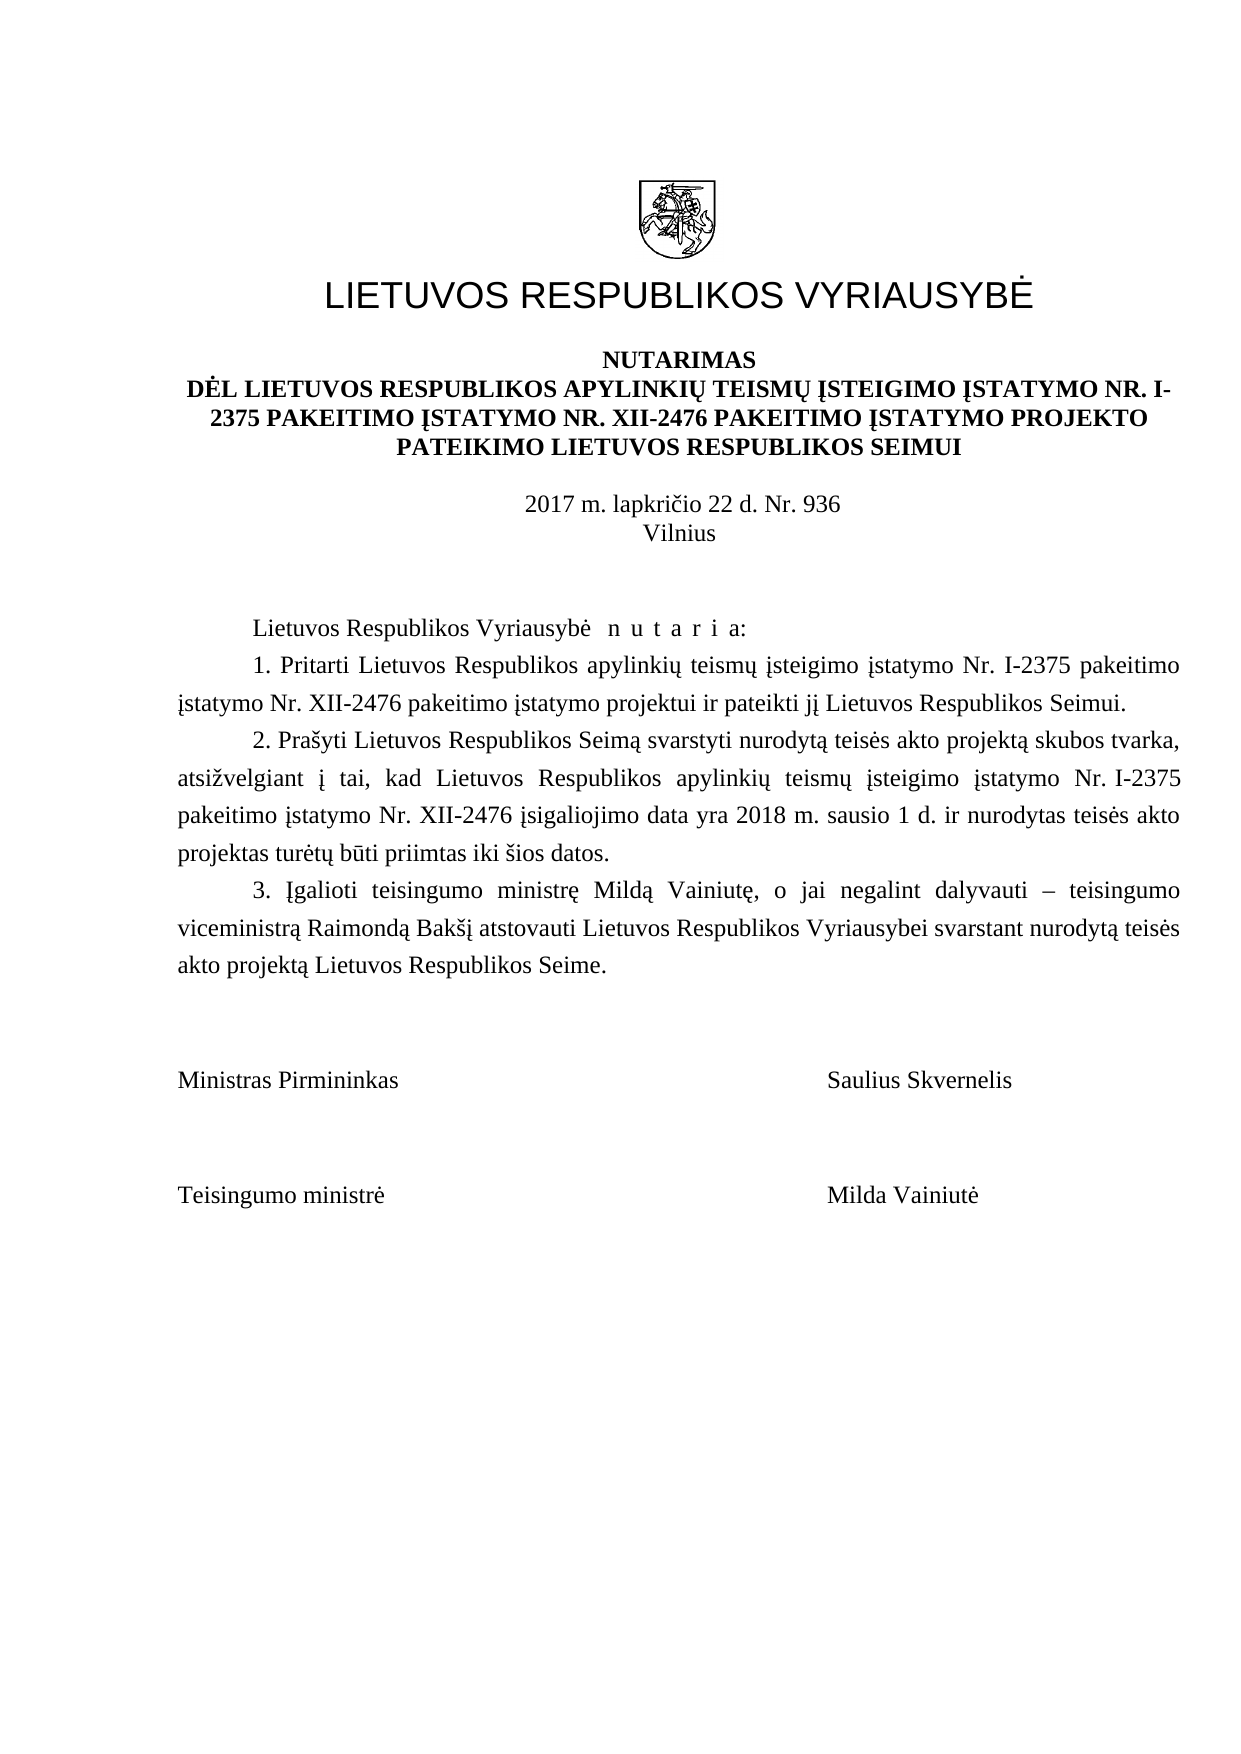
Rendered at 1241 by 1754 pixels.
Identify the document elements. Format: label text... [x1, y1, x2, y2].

text 3. Įgalioti teisingumo ministrę Mildą Vainiutę, o jai negalint dalyvauti – teisingumo viceministrą Raimondą Bakšį atstovauti Lietuvos Respublikos Vyriausybei svarstant nurodytą teisės akto projektą Lietuvos Respublikos Seime. [177, 867, 1181, 979]
text Lietuvos Respublikos Vyriausybė [177, 273, 1181, 317]
text 1. Pritarti Lietuvos Respublikos apylinkių teismų įsteigimo įstatymo Nr. I-2375 pakeitimo įstatymo Nr. XII-2476 pakeitimo įstatymo projektui ir pateikti jį Lietuvos Respublikos Seimui. [177, 642, 1181, 717]
text Ministras Pirmininkas Saulius Skvernelis [177, 1065, 1181, 1094]
text DĖL LIETUVOS RESPUBLIKOS APYLINKIŲ TEISMŲ ĮSTEIGIMO ĮSTATYMO NR. I-2375 PAKEITIMO ĮSTATYMO NR. XII-2476 PAKEITIMO ĮSTATYMO PROJEKTO PATEIKIMO LIETUVOS RESPUBLIKOS SEIMUI [177, 374, 1181, 460]
text 2. Prašyti Lietuvos Respublikos Seimą svarstyti nurodytą teisės akto projektą skubos tvarka, atsižvelgiant į tai, kad Lietuvos Respublikos apylinkių teismų įsteigimo įstatymo Nr. I-2375 pakeitimo įstatymo Nr. XII-2476 įsigaliojimo data yra 2018 m. sausio 1 d. ir nurodytas teisės akto projektas turėtų būti priimtas iki šios datos. [177, 717, 1181, 867]
text nutarimas [177, 345, 1181, 374]
text Teisingumo ministrė Milda Vainiutė [177, 1180, 1181, 1209]
text 2017 m. lapkričio 22 d. Nr. 936 [177, 489, 1181, 518]
text Lietuvos Respublikos Vyriausybė nutaria: [177, 604, 1181, 642]
text Vilnius [177, 518, 1181, 547]
